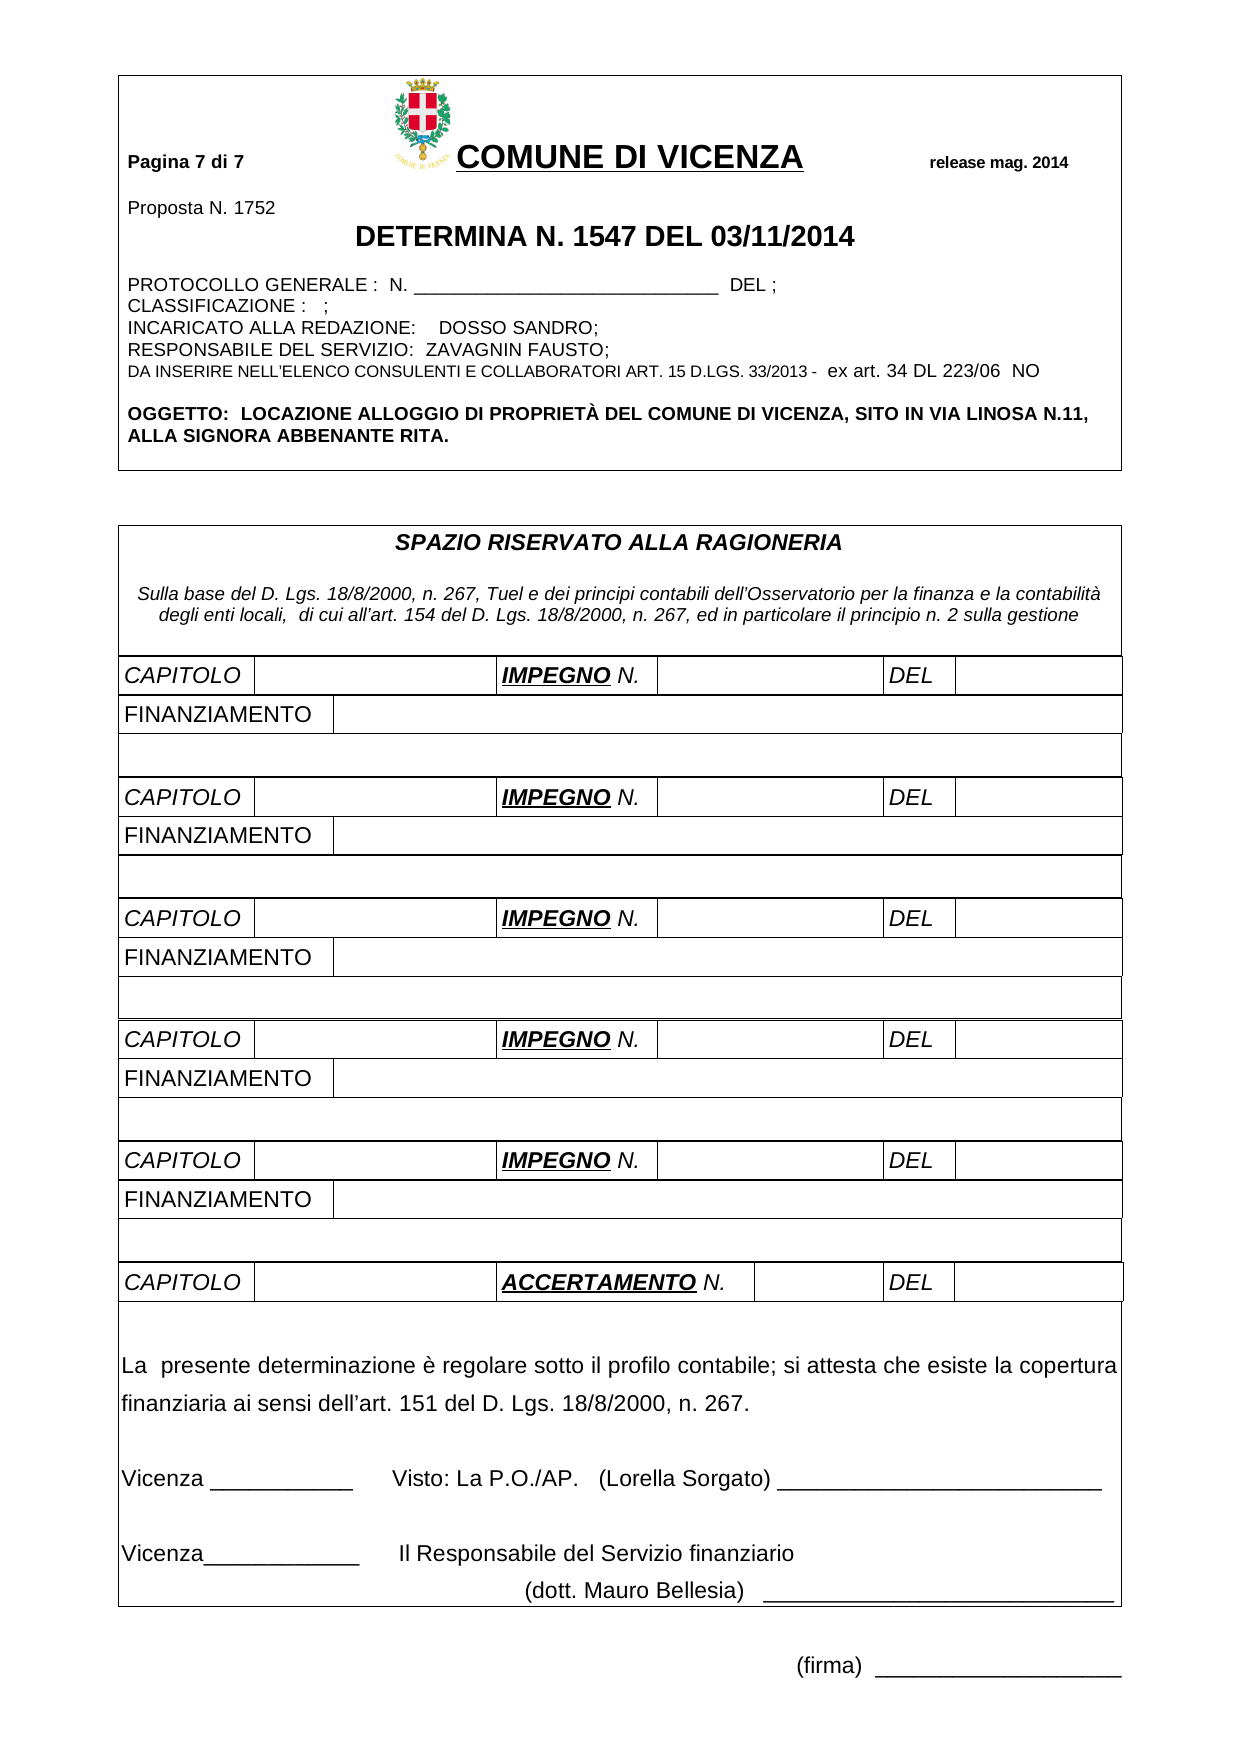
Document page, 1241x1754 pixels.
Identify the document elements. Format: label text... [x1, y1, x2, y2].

table_header DEL [884, 899, 955, 937]
table_header [956, 1021, 1122, 1058]
table_header DEL [884, 1142, 955, 1179]
table_header [255, 657, 496, 694]
picture [394, 78, 451, 169]
table_header DEL [884, 778, 955, 816]
table_header CAPITOLO [119, 657, 254, 694]
table_header IMPEGNO N. [497, 1142, 657, 1179]
table_header [956, 1142, 1122, 1179]
table_header [255, 1021, 496, 1058]
table_header CAPITOLO [119, 1263, 254, 1301]
text Vicenza ___________ Visto: La P.O./AP. (Lorella Sorgato) _________________________ [119, 1451, 1121, 1491]
text Vicenza____________ Il Responsabile del Servizio finanziario [119, 1526, 1121, 1563]
table_header [334, 817, 1122, 854]
table_header [658, 1021, 883, 1058]
table_header [658, 778, 883, 816]
table_header [334, 938, 1122, 976]
table_header IMPEGNO N. [497, 657, 657, 694]
table_header [658, 657, 883, 694]
text Sulla base del D. Lgs. 18/8/2000, n. 267, Tuel e dei principi contabili dell’Osservatorio per la finanza e la contabilità degli enti locali, di cui all’art. 154 del D. Lgs. 18/8/2000, n. 267, ed in particolare il principio n. 2 sulla gestione [119, 579, 1121, 626]
table_header CAPITOLO [119, 899, 254, 937]
table_header [658, 1142, 883, 1179]
table_header FINANZIAMENTO [119, 696, 333, 733]
text La presente determinazione è regolare sotto il profilo contabile; si attesta che esiste la copertura finanziaria ai sensi dell’art. 151 del D. Lgs. 18/8/2000, n. 267. [119, 1338, 1121, 1416]
table_header FINANZIAMENTO [119, 938, 333, 976]
table_header FINANZIAMENTO [119, 1059, 333, 1097]
table_header [658, 899, 883, 937]
table_header IMPEGNO N. [497, 778, 657, 816]
table_header [956, 778, 1122, 816]
table_header [955, 1263, 1123, 1301]
table_header FINANZIAMENTO [119, 817, 333, 854]
table_header [255, 899, 496, 937]
table_header [334, 1181, 1122, 1218]
table_header [956, 657, 1122, 694]
table_header CAPITOLO [119, 1021, 254, 1058]
table_header ACCERTAMENTO N. [497, 1263, 754, 1301]
table_header [255, 1142, 496, 1179]
table_header DEL [884, 657, 955, 694]
table_header DEL [884, 1263, 954, 1301]
table_header [755, 1263, 883, 1301]
table_header DEL [884, 1021, 955, 1058]
table_header [334, 1059, 1122, 1097]
table_header CAPITOLO [119, 778, 254, 816]
table_header CAPITOLO [119, 1142, 254, 1179]
table_header [334, 696, 1122, 733]
table_header IMPEGNO N. [497, 1021, 657, 1058]
table_header [255, 1263, 496, 1301]
table_header IMPEGNO N. [497, 899, 657, 937]
text SPAZIO RISERVATO ALLA RAGIONERIA [119, 526, 1121, 555]
text (dott. Mauro Bellesia) ___________________________ [119, 1563, 1121, 1606]
table_header FINANZIAMENTO [119, 1181, 333, 1218]
table_header [255, 778, 496, 816]
table_header [956, 899, 1122, 937]
